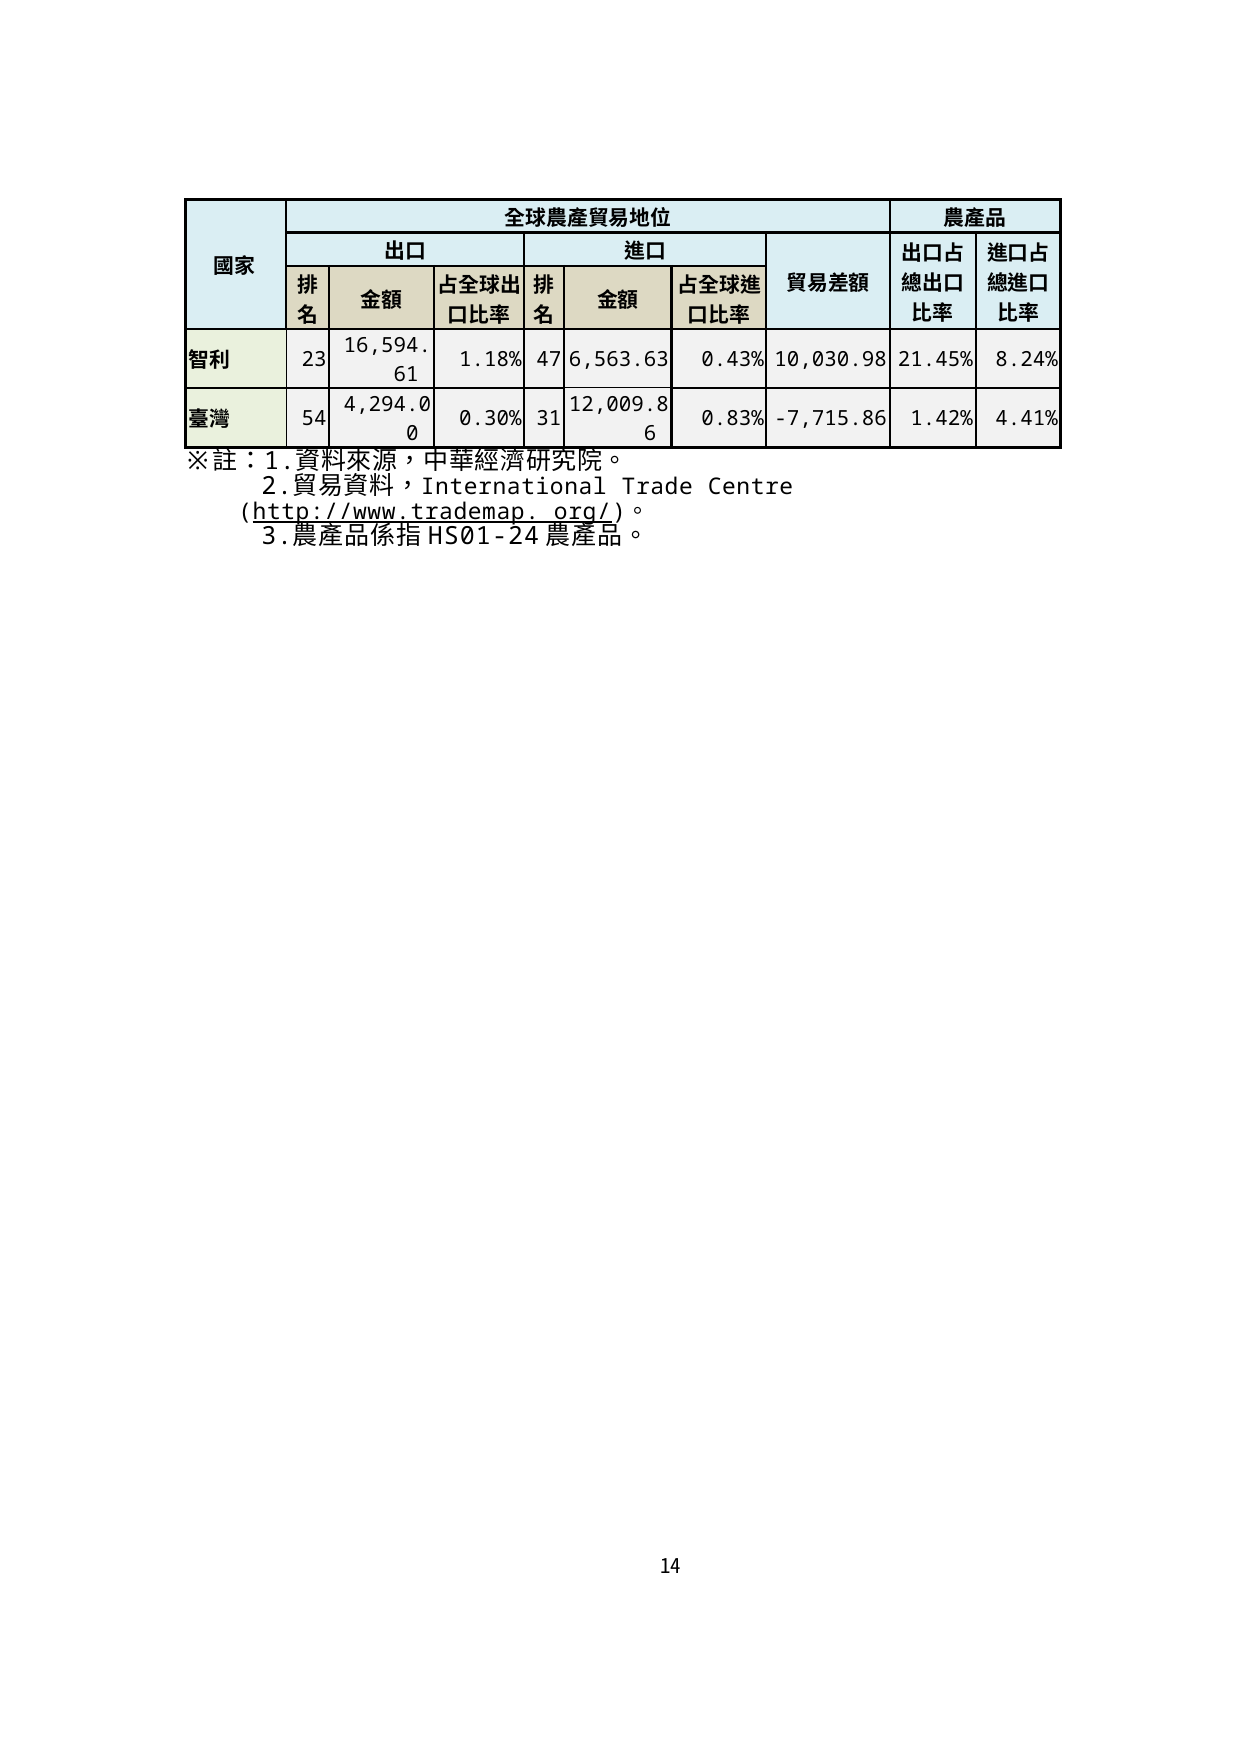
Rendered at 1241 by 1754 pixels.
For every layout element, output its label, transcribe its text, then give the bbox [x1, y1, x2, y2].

table_cell 31 [525, 389, 563, 446]
table_cell 臺灣 [187, 389, 286, 446]
table_cell 54 [287, 389, 328, 446]
table_header 農產品 [891, 201, 1059, 231]
table_cell 出口 [287, 234, 523, 265]
table_cell 0.30% [435, 389, 523, 446]
table_cell 4.41% [977, 389, 1059, 446]
table_cell 排名 [525, 267, 563, 328]
table_cell 占全球進口比率 [673, 267, 765, 328]
table_cell 47 [525, 330, 563, 387]
table_cell 金額 [330, 267, 433, 328]
table_header 全球農產貿易地位 [287, 201, 889, 231]
table_cell 占全球出口比率 [435, 267, 523, 328]
table_cell 10,030.98 [767, 330, 889, 387]
table_cell 排名 [287, 267, 328, 328]
table_cell 16,594.61 [330, 330, 433, 387]
text ※註：1.資料來源，中華經濟研究院。 [183, 449, 1058, 474]
text 2.貿易資料，International Trade Centre (http://www.trademap. org/)。 [238, 474, 1058, 524]
text 3.農產品係指HS01-24農產品。 [238, 524, 1058, 549]
table_cell 1.18% [435, 330, 523, 387]
table_cell 1.42% [891, 389, 975, 446]
table_cell 0.83% [673, 389, 765, 446]
table_cell 進口 [525, 234, 765, 265]
table_header 國家 [187, 201, 285, 328]
table_cell 貿易差額 [767, 234, 889, 328]
table_cell 進口占總進口比率 [977, 234, 1059, 328]
table_cell -7,715.86 [767, 389, 889, 446]
table_cell 智利 [187, 330, 286, 387]
table_cell 4,294.00 [330, 389, 433, 446]
table_cell 出口占總出口比率 [891, 234, 975, 328]
table_cell 8.24% [977, 330, 1059, 387]
table_cell 6,563.63 [565, 330, 670, 387]
table_cell 0.43% [673, 330, 765, 387]
table_cell 23 [287, 330, 328, 387]
table_cell 12,009.86 [565, 388, 670, 446]
table_cell 金額 [565, 267, 670, 328]
table_cell 21.45% [891, 330, 975, 387]
